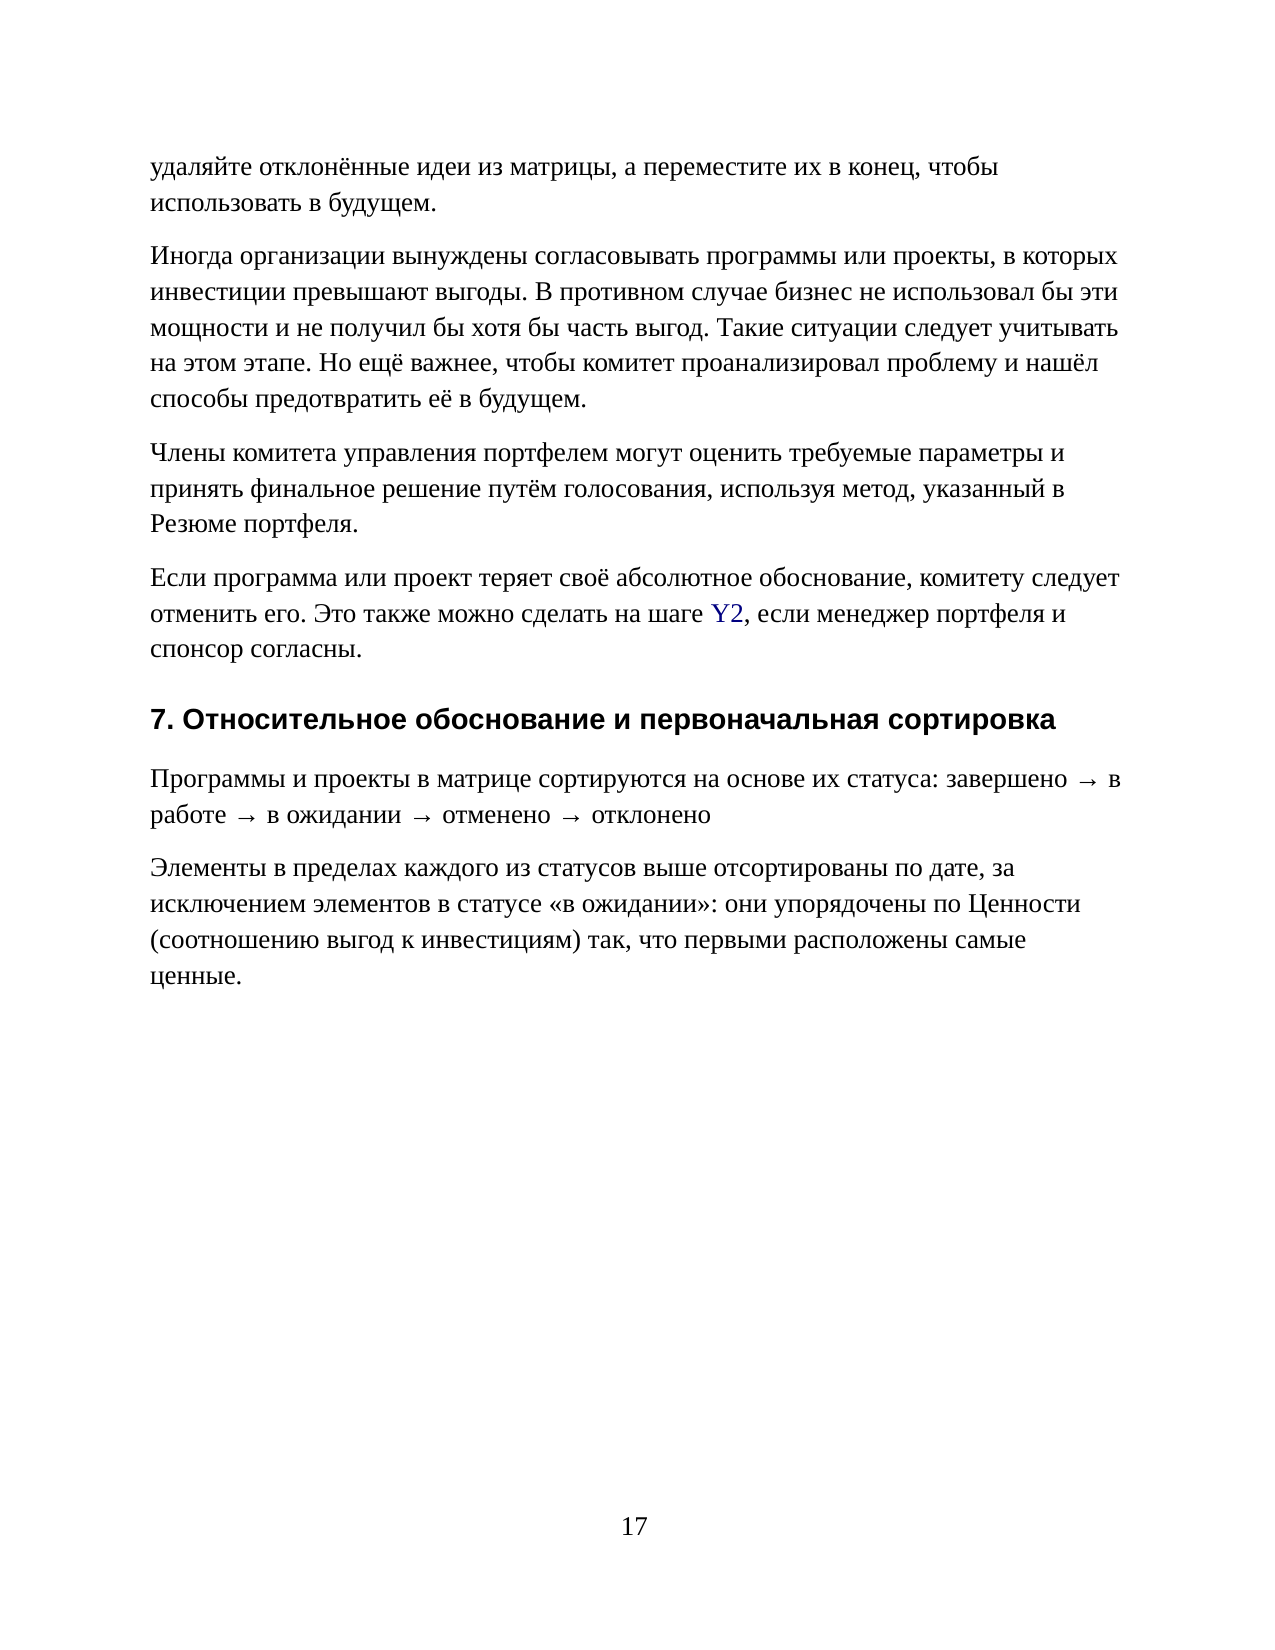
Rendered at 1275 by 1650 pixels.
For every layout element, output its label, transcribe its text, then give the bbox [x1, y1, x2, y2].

text Программы и проекты в матрице сортируются на основе их статуса: завершено → в работе → в ожидании → отменено → отклонено [150, 762, 1125, 829]
text Члены комитета управления портфелем могут оценить требуемые параметры и принять финальное решение путём голосования, используя метод, указанный в Резюме портфеля. [150, 436, 1125, 538]
subtitle 7. Относительное обоснование и первоначальная сортировка [150, 702, 1125, 736]
text удаляйте отклонённые идеи из матрицы, а переместите их в конец, чтобы использовать в будущем. [150, 150, 1125, 217]
text Иногда организации вынуждены согласовывать программы или проекты, в которых инвестиции превышают выгоды. В противном случае бизнес не использовал бы эти мощности и не получил бы хотя бы часть выгод. Такие ситуации следует учитывать на этом этапе. Но ещё важнее, чтобы комитет проанализировал проблему и нашёл способы предотвратить её в будущем. [150, 239, 1125, 413]
text Если программа или проект теряет своё абсолютное обоснование, комитету следует отменить его. Это также можно сделать на шаге Y2, если менеджер портфеля и спонсор согласны. [150, 561, 1125, 664]
text Элементы в пределах каждого из статусов выше отсортированы по дате, за исключением элементов в статусе «в ожидании»: они упорядочены по Ценности (соотношению выгод к инвестициям) так, что первыми расположены самые ценные. [150, 852, 1125, 990]
